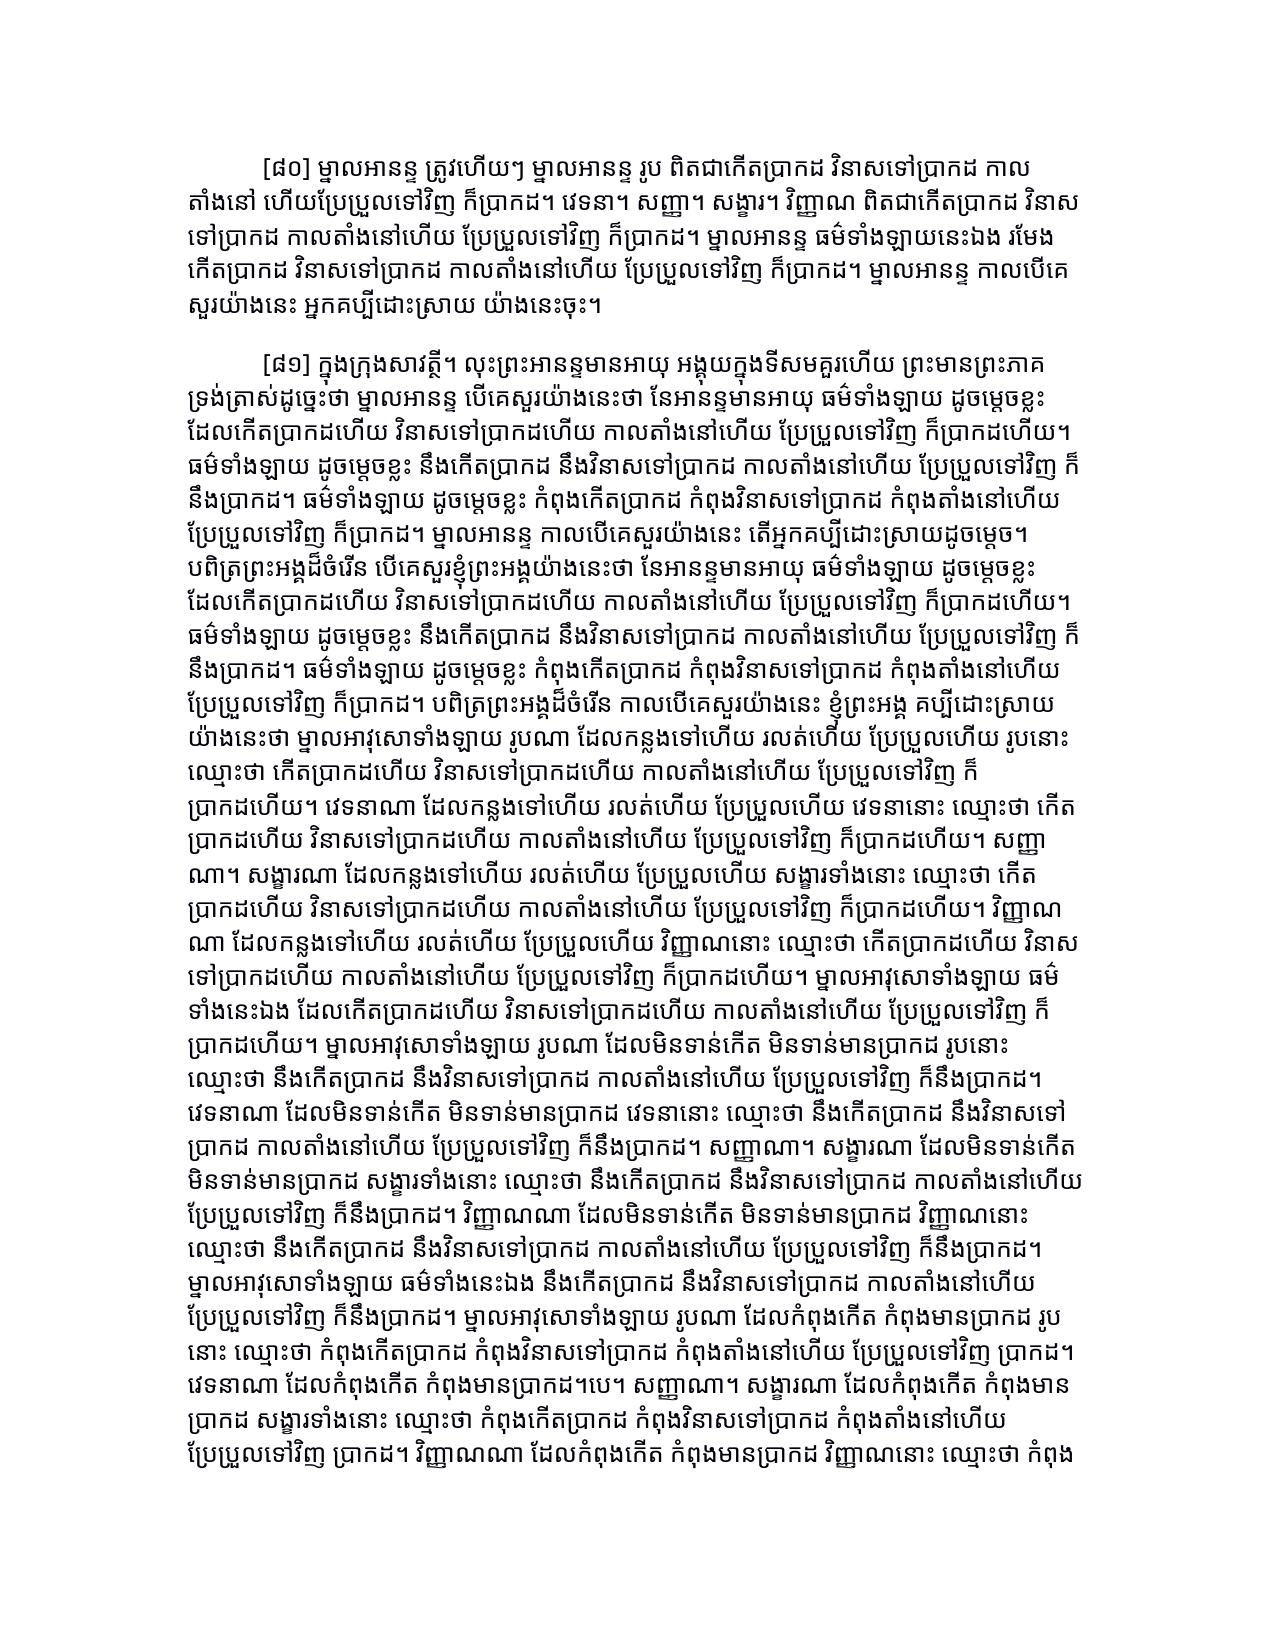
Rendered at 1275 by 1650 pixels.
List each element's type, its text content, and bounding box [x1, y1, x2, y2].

text [៨១] ក្នុងក្រុងសាវត្ថី។ លុះ​ព្រះអានន្ទមានអាយុ អង្គុយក្នុងទីសមគួរហើយ ព្រះមានព្រះភាគ ទ្រង់ត្រាស់ដូច្នេះថា ម្នាលអានន្ទ បើគេសួរយ៉ាងនេះថា នែ​អានន្ទ​មានអាយុ ធម៌ទាំងឡាយ ដូចម្តេចខ្លះ ដែល​កើតប្រាកដហើយ វិនាស​ទៅប្រាកដ​ហើយ កាលតាំងនៅហើយ ប្រែប្រួល​ទៅវិញ ក៏​ប្រាកដហើយ។ ធម៌​ទាំងឡាយ ដូច​ម្តេច​ខ្លះ នឹង​កើតប្រាកដ នឹងវិនាស​ទៅប្រាកដ កាលតាំងនៅហើយ ប្រែប្រួល​ទៅវិញ ក៏នឹង​ប្រាកដ។ ធម៌ទាំងឡាយ ដូចម្តេចខ្លះ កំពុងកើតប្រាកដ កំពុងវិនាស​ទៅ​ប្រាកដ កំពុង​តាំងនៅហើយ ប្រែប្រួលទៅវិញ ក៏ប្រាកដ។ ម្នាលអានន្ទ កាលបើ​គេសួរ​យ៉ាង​នេះ តើអ្នកគប្បីដោះស្រាយ​ដូចម្តេច។ បពិត្រព្រះអង្គដ៏ចំរើន បើ​គេសួរខ្ញុំព្រះអង្គ​យ៉ាង​នេះថា នែអានន្ទមានអាយុ ធម៌ទាំងឡាយ ដូចម្តេចខ្លះ ដែលកើតប្រាកដហើយ វិនាស​ទៅ​ប្រាកដហើយ កាល​តាំងនៅហើយ ប្រែប្រួលទៅវិញ ក៏ប្រាកដហើយ។ ធម៌ទាំងឡាយ ដូចម្តេចខ្លះ នឹងកើតប្រាកដ នឹងវិនាស​ទៅ​ប្រាកដ កាល​តាំងនៅហើយ ប្រែប្រួលទៅវិញ ក៏នឹងប្រាកដ។ ធម៌ទាំងឡាយ ដូចម្តេចខ្លះ កំពុងកើតប្រាកដ កំពុង​វិនាស​ទៅ​ប្រាកដ កំពុង​តាំងនៅហើយ ប្រែប្រួលទៅវិញ ក៏ប្រាកដ។ បពិត្រព្រះអង្គដ៏ចំរើន កាលបើ​គេសួរ​យ៉ាង​នេះ ខ្ញុំព្រះអង្គ គប្បីដោះស្រាយ​ យ៉ាងនេះ​ថា ម្នាលអាវុសោទាំងឡាយ រូបណា ដែល​កន្លងទៅហើយ រលត់ហើយ ប្រែប្រួល​ហើយ រូបនោះ ឈ្មោះថា កើតប្រាកដហើយ វិនាសទៅប្រាកដហើយ កាលតាំង​នៅហើយ ប្រែប្រួលទៅវិញ ក៏ប្រាកដហើយ។ វេទនាណា ដែល​កន្លងទៅហើយ រលត់ហើយ ប្រែប្រួល​ហើយ វេទនានោះ ឈ្មោះថា កើតប្រាកដហើយ វិនាសទៅប្រាកដហើយ កាលតាំង​នៅហើយ ប្រែប្រួលទៅវិញ ក៏ប្រាកដហើយ។ សញ្ញាណា។ សង្ខារណា ដែល​កន្លងទៅហើយ រលត់ហើយ ប្រែប្រួល​ហើយ សង្ខារ​ទាំងនោះ ឈ្មោះថា កើតប្រាកដហើយ វិនាសទៅប្រាកដហើយ កាលតាំង​នៅហើយ ប្រែប្រួលទៅវិញ ក៏ប្រាកដហើយ។ វិញ្ញាណណា ដែល​កន្លងទៅហើយ រលត់ហើយ ប្រែប្រួល​ហើយ វិញ្ញាណនោះ ឈ្មោះថា កើតប្រាកដហើយ វិនាសទៅប្រាកដហើយ កាលតាំង​នៅហើយ ប្រែប្រួលទៅវិញ ក៏ប្រាកដហើយ។ ម្នាលអាវុសោទាំងឡាយ ធម៌​ទាំងនេះឯង ដែលកើតប្រាកដហើយ វិនាសទៅប្រាកដហើយ កាលតាំងនៅហើយ ប្រែប្រួលទៅវិញ ក៏ប្រាកដហើយ។ ម្នាលអាវុសោទាំងឡាយ រូបណា ដែល​មិនទាន់​កើត មិនទាន់មានប្រាកដ រូបនោះ ឈ្មោះថា នឹងកើតប្រាកដ នឹងវិនាសទៅ​ប្រាកដ កាលតាំង​នៅហើយ ប្រែប្រួលទៅវិញ ក៏នឹងប្រាកដ។ វេទនាណា ដែលមិនទាន់​កើត មិនទាន់មានប្រាកដ វេទនានោះ ឈ្មោះថា នឹងកើតប្រាកដ នឹងវិនាសទៅ​ប្រាកដ កាលតាំង​នៅហើយ ប្រែប្រួលទៅវិញ ក៏នឹងប្រាកដ។ សញ្ញាណា។ សង្ខារណា ដែល​មិនទាន់​កើត មិនទាន់មានប្រាកដ សង្ខារទាំងនោះ ឈ្មោះថា នឹងកើតប្រាកដ នឹងវិនាសទៅ​ប្រាកដ កាលតាំង​នៅហើយ ប្រែប្រួលទៅវិញ ក៏នឹងប្រាកដ។ វិញ្ញាណណា ដែល​មិនទាន់​កើត មិនទាន់មានប្រាកដ វិញ្ញាណនោះ ឈ្មោះថា នឹងកើតប្រាកដ នឹងវិនាសទៅ​ប្រាកដ កាលតាំង​នៅហើយ ប្រែប្រួលទៅវិញ ក៏នឹងប្រាកដ។ ម្នាលអាវុសោទាំងឡាយ ធម៌ទាំងនេះឯង នឹងកើតប្រាកដ នឹងវិនាសទៅ​ប្រាកដ កាលតាំង​នៅហើយ ប្រែប្រួលទៅវិញ ក៏នឹងប្រាកដ។ ម្នាលអាវុសោទាំងឡាយ រូបណា ដែលកំពុង​កើត កំពុងមានប្រាកដ រូបនោះ ឈ្មោះ​ថា កំពុងកើតប្រាកដ កំពុងវិនាសទៅ​ប្រាកដ កំពុងតាំង​នៅហើយ ប្រែប្រួលទៅវិញ ប្រាកដ។ វេទនាណា ដែលកំពុង​កើត កំពុងមានប្រាកដ។បេ។ សញ្ញាណា។ សង្ខារណា ដែល​កំពុងកើត កំពុងមានប្រាកដ សង្ខារទាំងនោះ ឈ្មោះថា កំពុងកើតប្រាកដ កំពុងវិនាសទៅ​ប្រាកដ កំពុងតាំង​នៅហើយ ប្រែប្រួលទៅវិញ ប្រាកដ។ វិញ្ញាណណា ដែលកំពុង​កើត កំពុងមានប្រាកដ វិញ្ញាណនោះ ឈ្មោះថា កំពុង [187, 345, 1087, 1469]
text [៨០] ម្នាលអានន្ទ ត្រូវហើយៗ ម្នាលអានន្ទ រូប ពិតជាកើតប្រាកដ វិនាស​ទៅ​ប្រាកដ កាលតាំងនៅ ហើយប្រែប្រួលទៅវិញ ក៏ប្រាកដ។ វេទនា។ សញ្ញា។ សង្ខារ។ វិញ្ញាណ ពិតជាកើតប្រាកដ វិនាស​ទៅប្រាកដ កាលតាំងនៅហើយ ប្រែប្រួល​ទៅវិញ ក៏​ប្រាកដ។ ម្នាលអានន្ទ ធម៌ទាំងឡាយនេះឯង រមែង​កើតប្រាកដ វិនាស​ទៅប្រាកដ កាលតាំងនៅហើយ ប្រែប្រួល​ទៅវិញ ក៏​ប្រាកដ។ ម្នាលអានន្ទ កាលបើគេសួរ​យ៉ាង​នេះ អ្នកគប្បីដោះស្រាយ ​យ៉ាងនេះចុះ។ [187, 150, 1087, 320]
